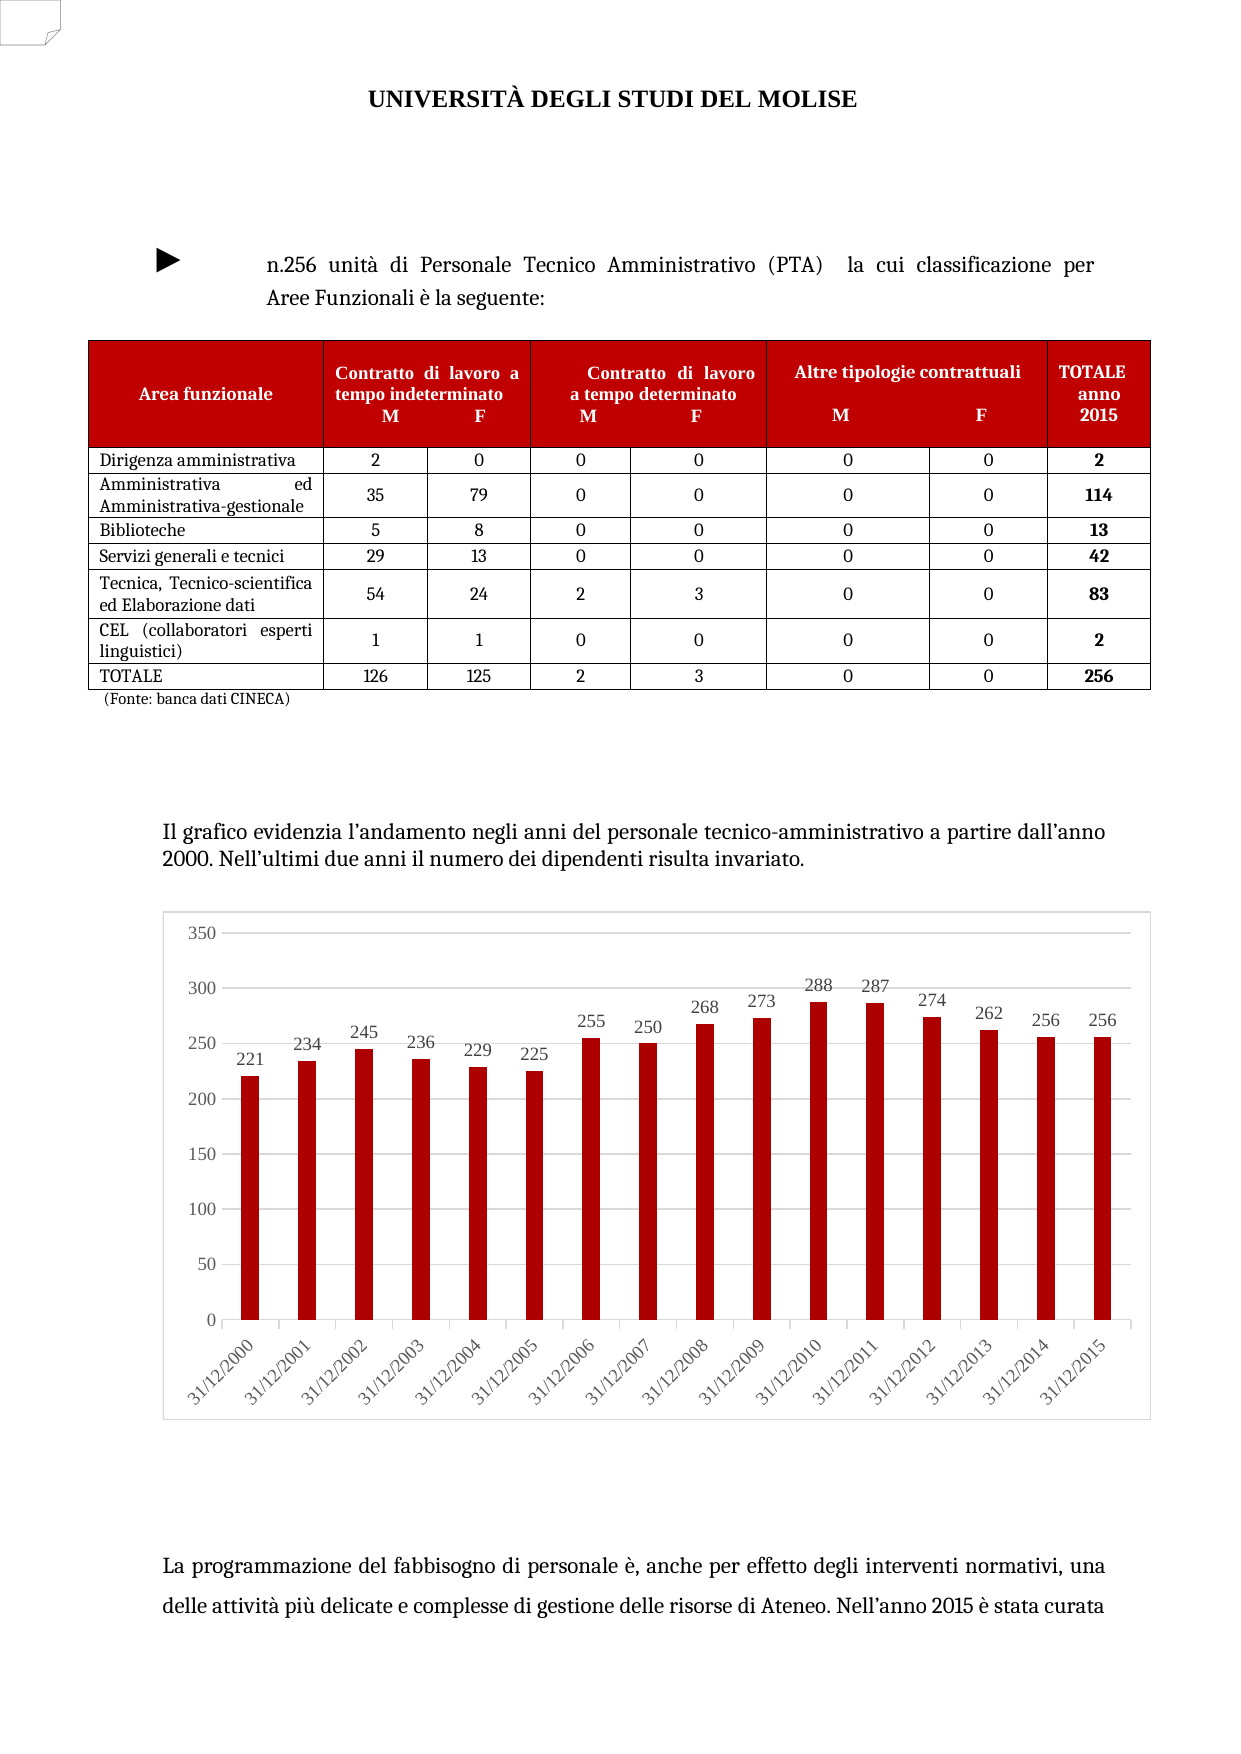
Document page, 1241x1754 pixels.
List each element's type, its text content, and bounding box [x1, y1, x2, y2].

table_cell 0 [631, 518, 766, 543]
table_cell 0 [767, 474, 929, 517]
table_cell 125 [428, 664, 530, 688]
table_header Altre tipologie contrattuali M F [767, 341, 1047, 447]
table_cell 0 [767, 619, 929, 662]
table_header Contratto di lavoro a tempo indeterminato M F [324, 341, 530, 447]
table_cell 0 [631, 448, 766, 473]
table_cell 5 [324, 518, 427, 543]
table_cell Servizi generali e tecnici [89, 544, 323, 569]
table_cell 0 [930, 544, 1047, 569]
table_cell CEL (collaboratori esperti linguistici) [89, 619, 323, 662]
table_cell 0 [930, 570, 1047, 618]
table_cell Amministrativa ed Amministrativa-gestionale [89, 474, 323, 517]
table_cell 0 [531, 474, 630, 517]
table_cell Tecnica, Tecnico-scientifica ed Elaborazione dati [89, 570, 323, 618]
table_header Area funzionale [89, 341, 323, 447]
table_cell 0 [767, 518, 929, 543]
table_cell 0 [531, 619, 630, 662]
table_cell 2 [324, 448, 427, 473]
table_cell 0 [531, 544, 630, 569]
table_cell 2 [531, 664, 630, 688]
table_cell 256 [1048, 664, 1150, 688]
list n.256 unità di Personale Tecnico Amministrativo (PTA) la cui classificazione per Aree Funzionali è la seguente: [155, 238, 1107, 311]
table_cell 42 [1048, 544, 1150, 569]
table_cell Biblioteche [89, 518, 323, 543]
table_cell 0 [930, 664, 1047, 688]
table_cell 35 [324, 474, 427, 517]
table_cell 54 [324, 570, 427, 618]
table_cell 0 [930, 448, 1047, 473]
table_cell 8 [428, 518, 530, 543]
table_cell 2 [531, 570, 630, 618]
table_cell 126 [324, 664, 427, 688]
table_cell 0 [767, 544, 929, 569]
table_cell 0 [930, 474, 1047, 517]
table_cell 83 [1048, 570, 1150, 618]
table_cell 0 [767, 448, 929, 473]
table_cell 0 [631, 544, 766, 569]
table_cell 0 [767, 664, 929, 688]
text (Fonte: banca dati CINECA) [103, 690, 1107, 709]
table_cell TOTALE [89, 664, 323, 688]
table_cell 13 [1048, 518, 1150, 543]
table_cell 1 [428, 619, 530, 662]
table_cell 0 [428, 448, 530, 473]
table_cell 1 [324, 619, 427, 662]
table_cell 3 [631, 570, 766, 618]
table_cell 24 [428, 570, 530, 618]
table_cell 29 [324, 544, 427, 569]
table_cell Dirigenza amministrativa [89, 448, 323, 473]
table_cell 2 [1048, 448, 1150, 473]
table_cell 2 [1048, 619, 1150, 662]
table_cell 13 [428, 544, 530, 569]
table_cell 0 [631, 619, 766, 662]
text Il grafico evidenzia l’andamento negli anni del personale tecnico-amministrativo a partire dall’anno 2000. Nell’ultimi due anni il numero dei dipendenti risulta invariato. [162, 819, 1107, 872]
table_cell 0 [631, 474, 766, 517]
table_header TOTALE anno 2015 [1048, 341, 1150, 447]
table_cell 0 [531, 518, 630, 543]
table_cell 0 [531, 448, 630, 473]
table_cell 79 [428, 474, 530, 517]
table_header Contratto di lavoro a tempo determinato M F [531, 341, 766, 447]
table_cell 0 [930, 518, 1047, 543]
table_cell 0 [767, 570, 929, 618]
text La programmazione del fabbisogno di personale è, anche per effetto degli interventi normativi, una delle attività più delicate e complesse di gestione delle risorse di Ateneo. Nell’anno 2015 è stata curata [162, 1553, 1107, 1619]
table_cell 114 [1048, 474, 1150, 517]
table_cell 3 [631, 664, 766, 688]
table_cell 0 [930, 619, 1047, 662]
text TOTALE [118, 747, 1107, 766]
